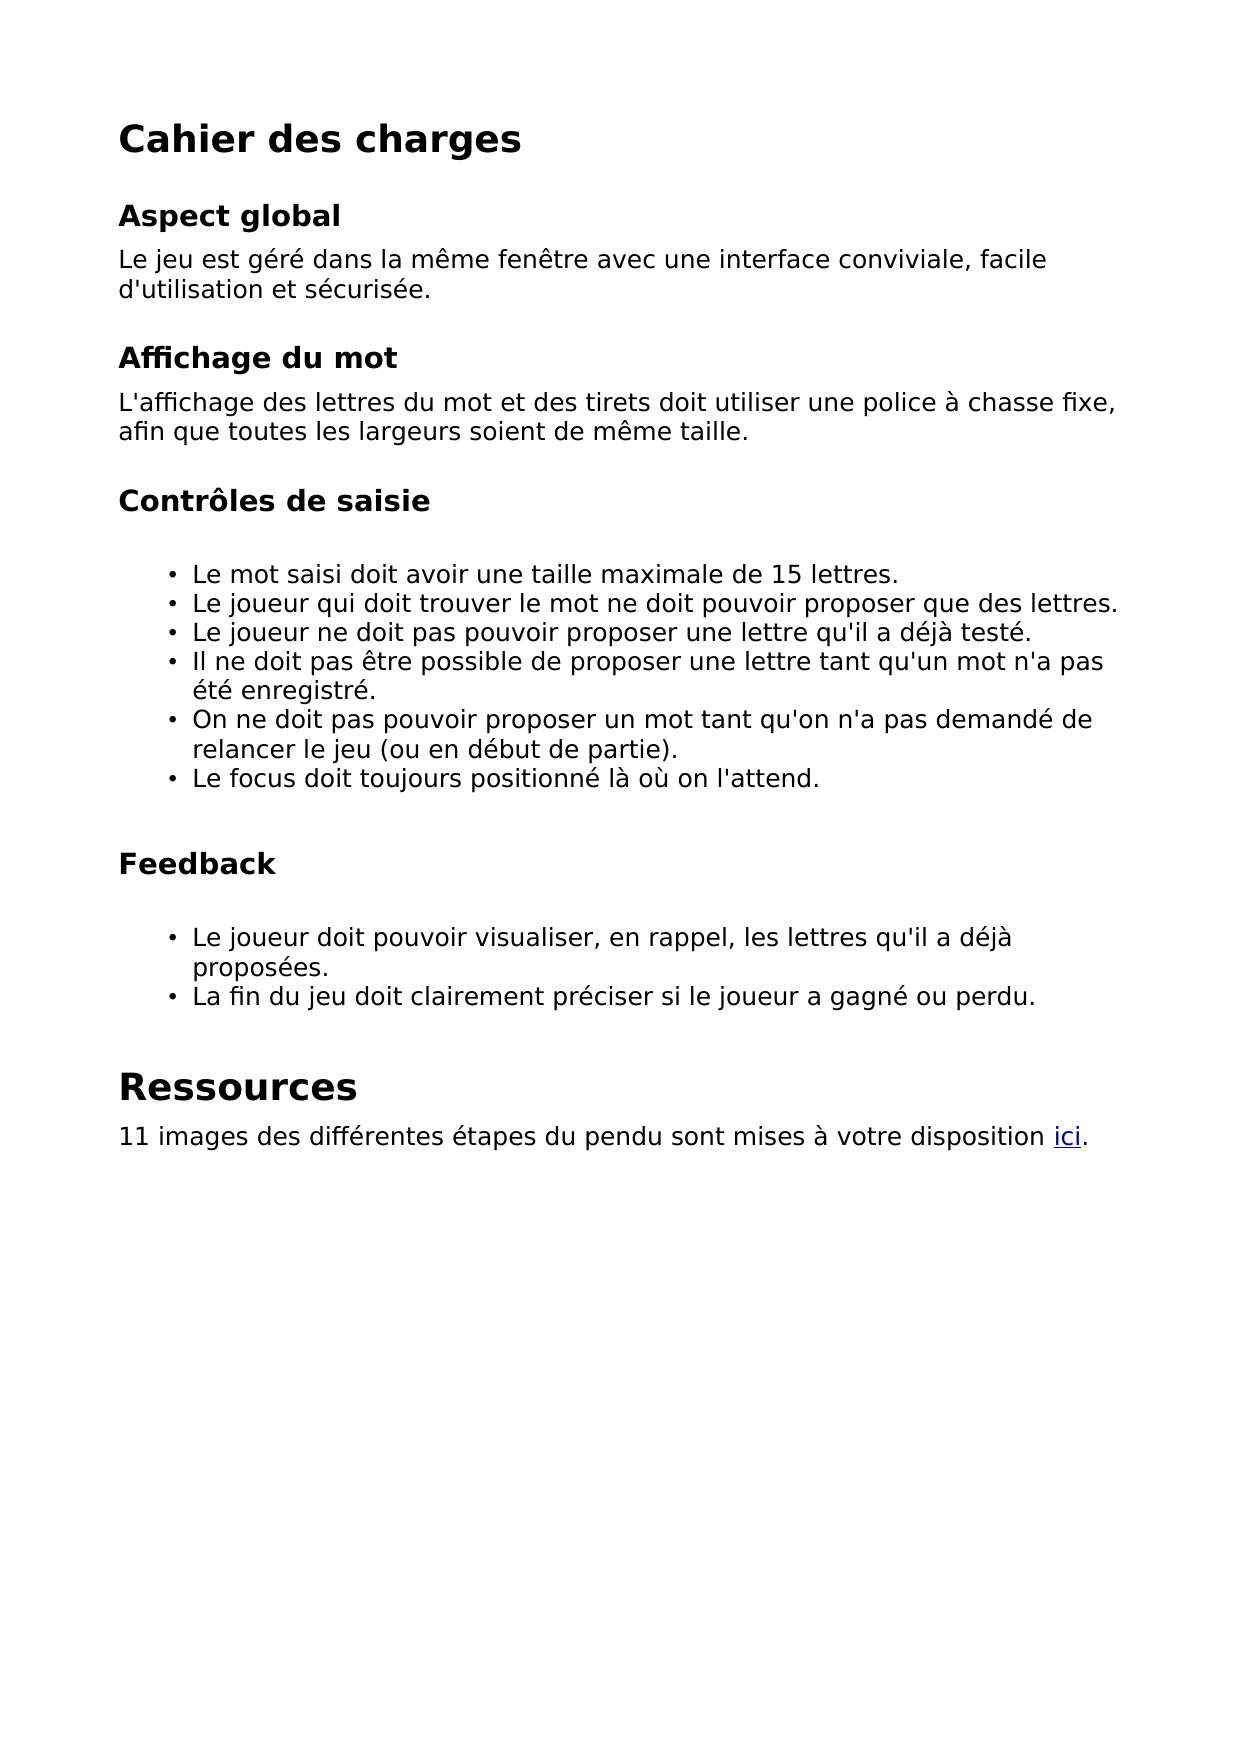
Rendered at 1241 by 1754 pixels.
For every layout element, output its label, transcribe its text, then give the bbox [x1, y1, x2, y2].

subtitle Contrôles de saisie [118, 484, 1122, 518]
list Le joueur doit pouvoir visualiser, en rappel, les lettres qu'il a déjà proposées. [177, 923, 1122, 982]
subtitle Affichage du mot [118, 342, 1122, 376]
subtitle Cahier des charges [118, 118, 1122, 162]
list Le joueur qui doit trouver le mot ne doit pouvoir proposer que des lettres. [177, 589, 1122, 618]
text 11 images des différentes étapes du pendu sont mises à votre disposition ici. [118, 1122, 1122, 1151]
subtitle Aspect global [118, 199, 1122, 233]
list Le mot saisi doit avoir une taille maximale de 15 lettres. [177, 560, 1122, 589]
list La fin du jeu doit clairement préciser si le joueur a gagné ou perdu. [177, 982, 1122, 1011]
list Le joueur ne doit pas pouvoir proposer une lettre qu'il a déjà testé. [177, 618, 1122, 647]
text Le jeu est géré dans la même fenêtre avec une interface conviviale, facile d'utilisation et sécurisée. [118, 246, 1122, 304]
list On ne doit pas pouvoir proposer un mot tant qu'on n'a pas demandé de relancer le jeu (ou en début de partie). [177, 706, 1122, 764]
list Le focus doit toujours positionné là où on l'attend. [177, 764, 1122, 793]
text L'affichage des lettres du mot et des tirets doit utiliser une police à chasse fixe, afin que toutes les largeurs soient de même taille. [118, 388, 1122, 446]
subtitle Feedback [118, 848, 1122, 882]
subtitle Ressources [118, 1066, 1122, 1109]
list Il ne doit pas être possible de proposer une lettre tant qu'un mot n'a pas été enregistré. [177, 647, 1122, 706]
